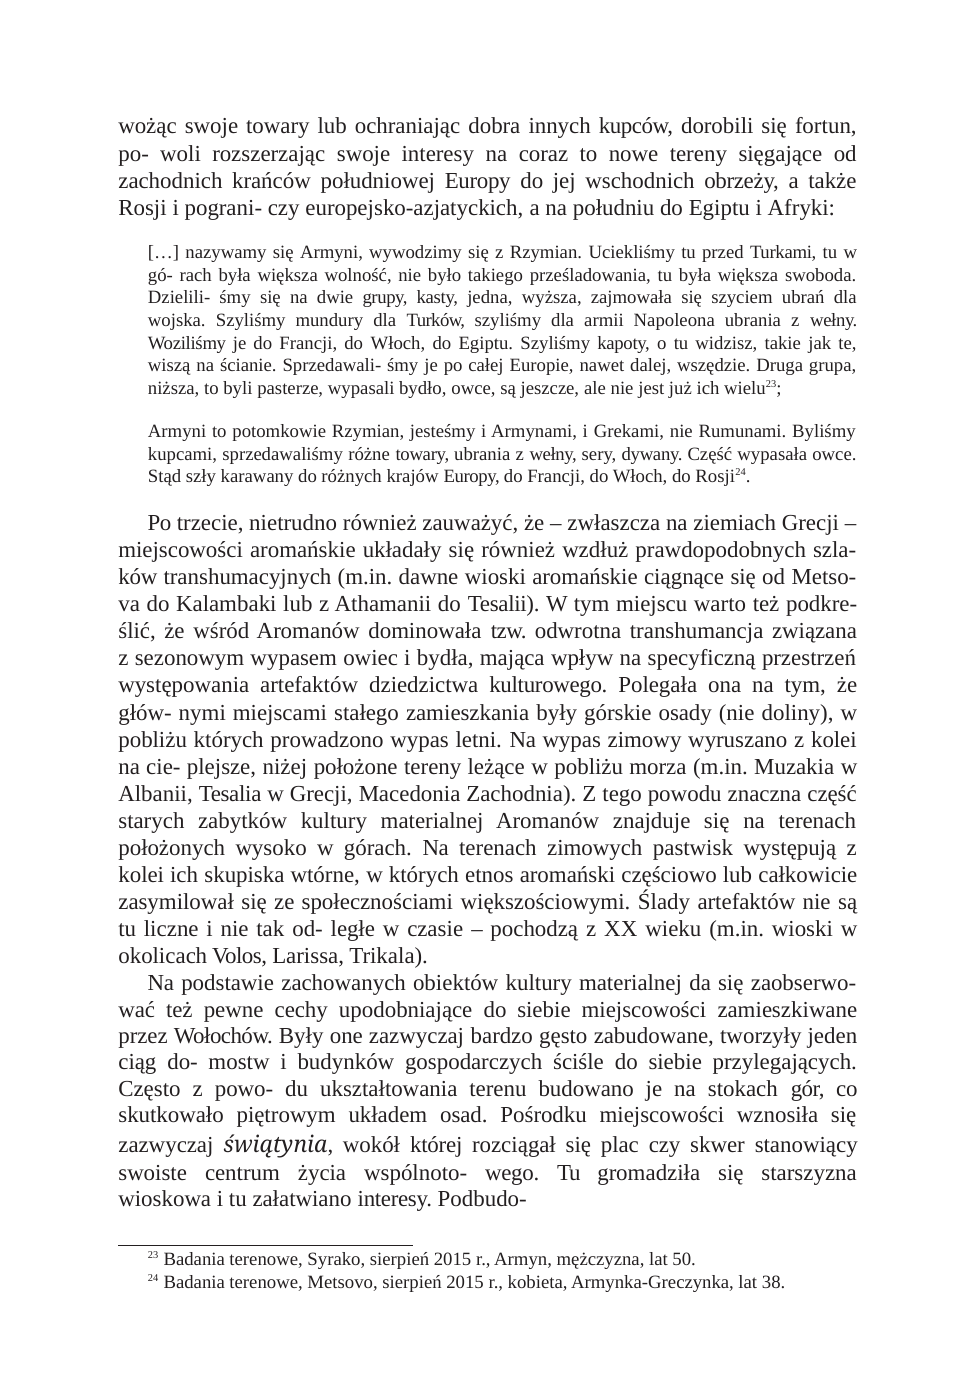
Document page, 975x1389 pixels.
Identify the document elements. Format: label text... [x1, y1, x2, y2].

text Na podstawie zachowanych obiektów kultury materialnej da się zaobserwo- wać też pewne cechy upodobniające do siebie miejscowości zamieszkiwane przez Wołochów. Były one zazwyczaj bardzo gęsto zabudowane, tworzyły jeden ciąg do- mostw i budynków gospodarczych ściśle do siebie przylegających. Często z powo- du ukształtowania terenu budowano je na stokach gór, co skutkowało piętrowym układem osad. Pośrodku miejscowości wznosiła się zazwyczaj świątynia, wokół której rozciągał się plac czy skwer stanowiący swoiste centrum życia wspólnoto- wego. Tu gromadziła się starszyzna wioskowa i tu załatwiano interesy. Podbudo- [118, 969, 857, 1211]
text Armyni to potomkowie Rzymian, jesteśmy i Armynami, i Grekami, nie Rumunami. Byliśmy kupcami, sprzedawaliśmy różne towary, ubrania z wełny, sery, dywany. Część wypasała owce. Stąd szły karawany do różnych krajów Europy, do Francji, do Włoch, do Rosji24. [148, 420, 857, 487]
text 24 Badania terenowe, Metsovo, sierpień 2015 r., kobieta, Armynka-Greczynka, lat 38. [148, 1271, 869, 1293]
text wożąc swoje towary lub ochraniając dobra innych kupców, dorobili się fortun, po- woli rozszerzając swoje interesy na coraz to nowe tereny sięgające od zachodnich krańców południowej Europy do jej wschodnich obrzeży, a także Rosji i pograni- czy europejsko-azjatyckich, a na południu do Egiptu i Afryki: [118, 112, 857, 220]
text […] nazywamy się Armyni, wywodzimy się z Rzymian. Uciekliśmy tu przed Turkami, tu w gó- rach była większa wolność, nie było takiego prześladowania, tu była większa swoboda. Dzielili- śmy się na dwie grupy, kasty, jedna, wyższa, zajmowała się szyciem ubrań dla wojska. Szyliśmy mundury dla Turków, szyliśmy dla armii Napoleona ubrania z wełny. Woziliśmy je do Francji, do Włoch, do Egiptu. Szyliśmy kapoty, o tu widzisz, takie jak te, wiszą na ścianie. Sprzedawali- śmy je po całej Europie, nawet dalej, wszędzie. Druga grupa, niższa, to byli pasterze, wypasali bydło, owce, są jeszcze, ale nie jest już ich wielu23; [148, 241, 857, 398]
text 23 Badania terenowe, Syrako, sierpień 2015 r., Armyn, mężczyzna, lat 50. [148, 1243, 869, 1269]
text Po trzecie, nietrudno również zauważyć, że – zwłaszcza na ziemiach Grecji – miejscowości aromańskie układały się również wzdłuż prawdopodobnych szla- ków transhumacyjnych (m.in. dawne wioski aromańskie ciągnące się od Metso- va do Kalambaki lub z Athamanii do Tesalii). W tym miejscu warto też podkre- ślić, że wśród Aromanów dominowała tzw. odwrotna transhumancja związana z sezonowym wypasem owiec i bydła, mająca wpływ na specyficzną przestrzeń występowania artefaktów dziedzictwa kulturowego. Polegała ona na tym, że głów- nymi miejscami stałego zamieszkania były górskie osady (nie doliny), w pobliżu których prowadzono wypas letni. Na wypas zimowy wyruszano z kolei na cie- plejsze, niżej położone tereny leżące w pobliżu morza (m.in. Muzakia w Albanii, Tesalia w Grecji, Macedonia Zachodnia). Z tego powodu znaczna część starych zabytków kultury materialnej Aromanów znajduje się na terenach położonych wysoko w górach. Na terenach zimowych pastwisk występują z kolei ich skupiska wtórne, w których etnos aromański częściowo lub całkowicie zasymilował się ze społecznościami większościowymi. Ślady artefaktów nie są tu liczne i nie tak od- ległe w czasie – pochodzą z XX wieku (m.in. wioski w okolicach Volos, Larissa, Trikala). [118, 509, 857, 969]
